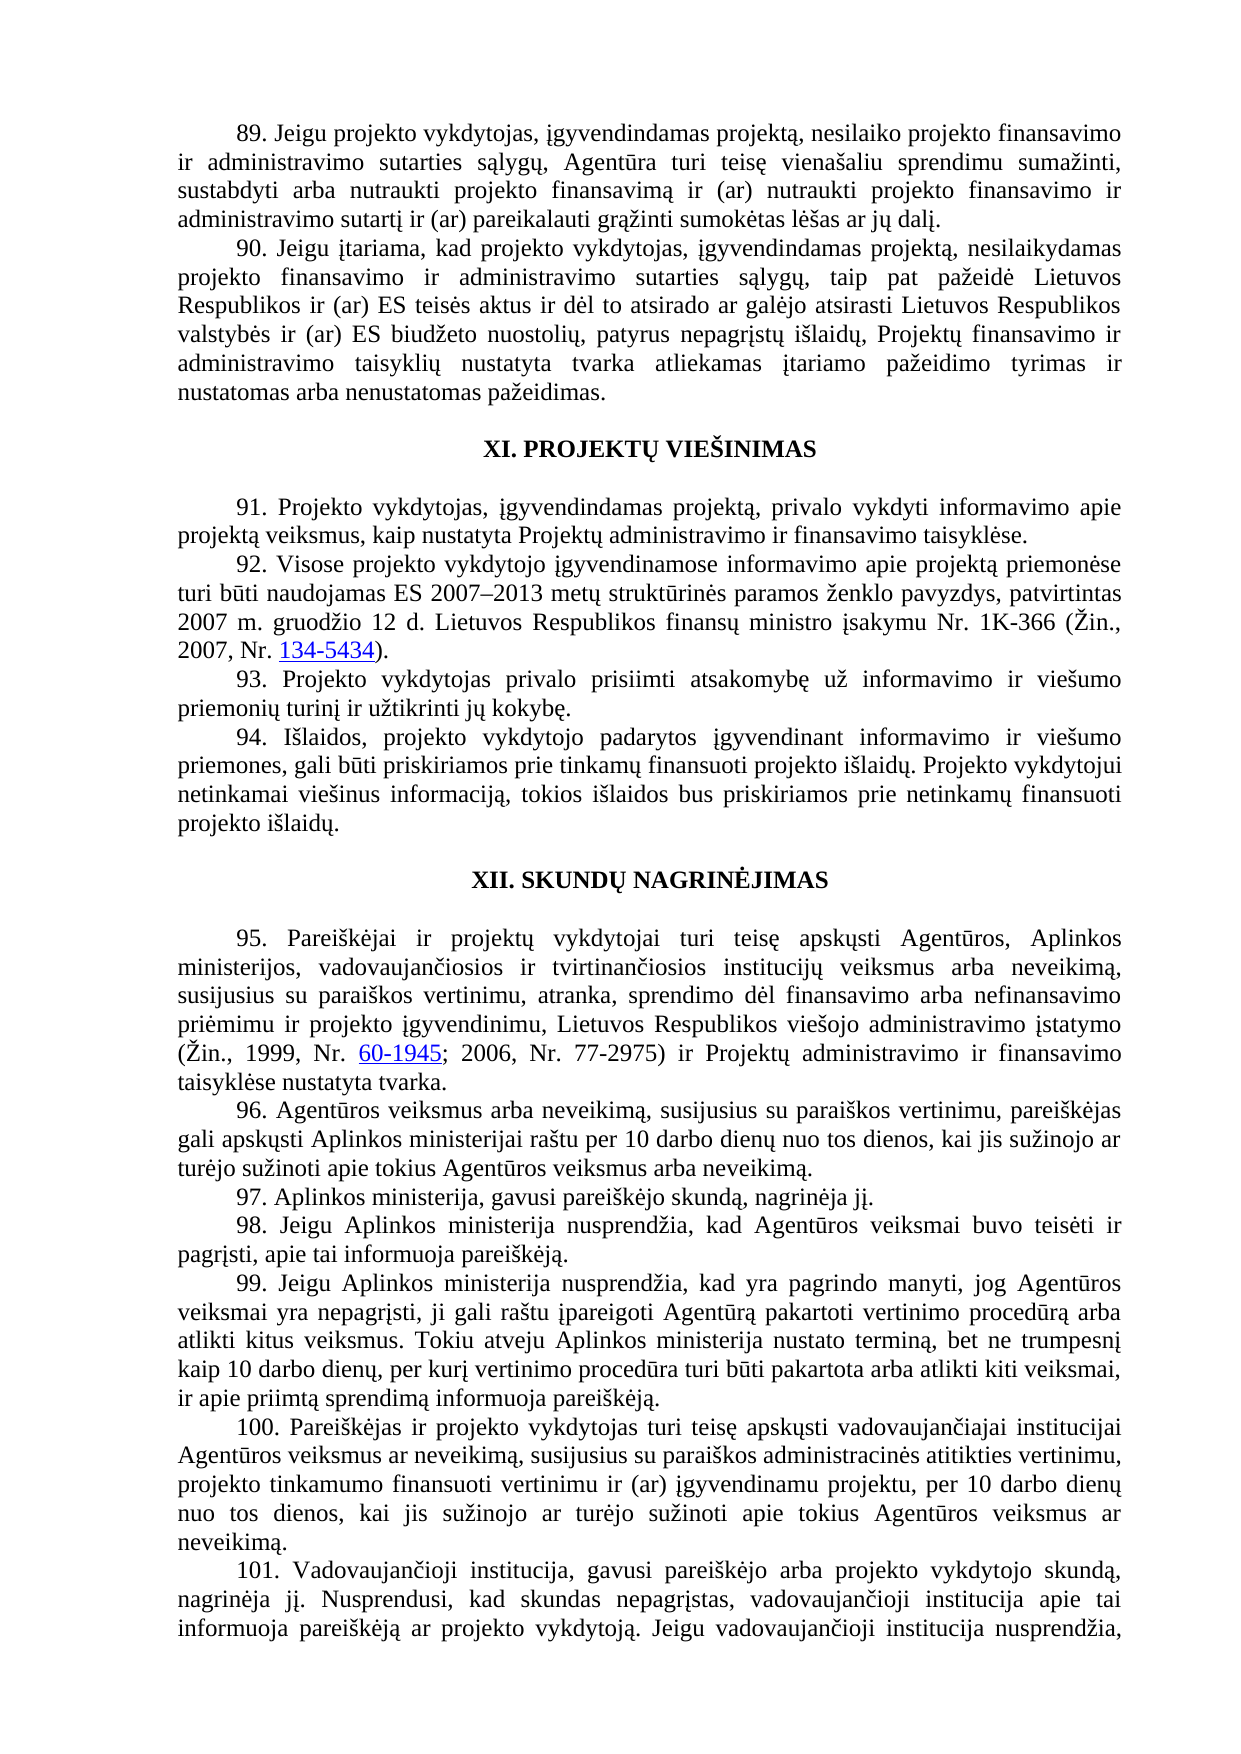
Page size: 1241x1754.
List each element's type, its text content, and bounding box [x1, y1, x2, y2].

text 100. Pareiškėjas ir projekto vykdytojas turi teisę apskųsti vadovaujančiajai institucijai Agentūros veiksmus ar neveikimą, susijusius su paraiškos administracinės atitikties vertinimu, projekto tinkamumo finansuoti vertinimu ir (ar) įgyvendinamu projektu, per 10 darbo dienų nuo tos dienos, kai jis sužinojo ar turėjo sužinoti apie tokius Agentūros veiksmus ar neveikimą. [177, 1412, 1122, 1556]
text 94. Išlaidos, projekto vykdytojo padarytos įgyvendinant informavimo ir viešumo priemones, gali būti priskiriamos prie tinkamų finansuoti projekto išlaidų. Projekto vykdytojui netinkamai viešinus informaciją, tokios išlaidos bus priskiriamos prie netinkamų finansuoti projekto išlaidų. [177, 722, 1122, 837]
text 90. Jeigu įtariama, kad projekto vykdytojas, įgyvendindamas projektą, nesilaikydamas projekto finansavimo ir administravimo sutarties sąlygų, taip pat pažeidė Lietuvos Respublikos ir (ar) ES teisės aktus ir dėl to atsirado ar galėjo atsirasti Lietuvos Respublikos valstybės ir (ar) ES biudžeto nuostolių, patyrus nepagrįstų išlaidų, Projektų finansavimo ir administravimo taisyklių nustatyta tvarka atliekamas įtariamo pažeidimo tyrimas ir nustatomas arba nenustatomas pažeidimas. [177, 233, 1122, 406]
text 95. Pareiškėjai ir projektų vykdytojai turi teisę apskųsti Agentūros, Aplinkos ministerijos, vadovaujančiosios ir tvirtinančiosios institucijų veiksmus arba neveikimą, susijusius su paraiškos vertinimu, atranka, sprendimo dėl finansavimo arba nefinansavimo priėmimu ir projekto įgyvendinimu, Lietuvos Respublikos viešojo administravimo įstatymo (Žin., 1999, Nr. 60-1945; 2006, Nr. 77-2975) ir Projektų administravimo ir finansavimo taisyklėse nustatyta tvarka. [177, 923, 1122, 1096]
text 99. Jeigu Aplinkos ministerija nusprendžia, kad yra pagrindo manyti, jog Agentūros veiksmai yra nepagrįsti, ji gali raštu įpareigoti Agentūrą pakartoti vertinimo procedūrą arba atlikti kitus veiksmus. Tokiu atveju Aplinkos ministerija nustato terminą, bet ne trumpesnį kaip 10 darbo dienų, per kurį vertinimo procedūra turi būti pakartota arba atlikti kiti veiksmai, ir apie priimtą sprendimą informuoja pareiškėją. [177, 1268, 1122, 1412]
text 92. Visose projekto vykdytojo įgyvendinamose informavimo apie projektą priemonėse turi būti naudojamas ES 2007–2013 metų struktūrinės paramos ženklo pavyzdys, patvirtintas 2007 m. gruodžio 12 d. Lietuvos Respublikos finansų ministro įsakymu Nr. 1K-366 (Žin., 2007, Nr. 134-5434). [177, 549, 1122, 664]
text XI. PROJEKTŲ VIEŠINIMAS [177, 434, 1122, 463]
text 91. Projekto vykdytojas, įgyvendindamas projektą, privalo vykdyti informavimo apie projektą veiksmus, kaip nustatyta Projektų administravimo ir finansavimo taisyklėse. [177, 492, 1122, 549]
text 93. Projekto vykdytojas privalo prisiimti atsakomybę už informavimo ir viešumo priemonių turinį ir užtikrinti jų kokybę. [177, 664, 1122, 722]
text 98. Jeigu Aplinkos ministerija nusprendžia, kad Agentūros veiksmai buvo teisėti ir pagrįsti, apie tai informuoja pareiškėją. [177, 1211, 1122, 1268]
text XII. SKUNDŲ NAGRINĖJIMAS [177, 866, 1122, 894]
text 96. Agentūros veiksmus arba neveikimą, susijusius su paraiškos vertinimu, pareiškėjas gali apskųsti Aplinkos ministerijai raštu per 10 darbo dienų nuo tos dienos, kai jis sužinojo ar turėjo sužinoti apie tokius Agentūros veiksmus arba neveikimą. [177, 1096, 1122, 1182]
text 97. Aplinkos ministerija, gavusi pareiškėjo skundą, nagrinėja jį. [177, 1182, 1122, 1211]
text 89. Jeigu projekto vykdytojas, įgyvendindamas projektą, nesilaiko projekto finansavimo ir administravimo sutarties sąlygų, Agentūra turi teisę vienašaliu sprendimu sumažinti, sustabdyti arba nutraukti projekto finansavimą ir (ar) nutraukti projekto finansavimo ir administravimo sutartį ir (ar) pareikalauti grąžinti sumokėtas lėšas ar jų dalį. [177, 118, 1122, 233]
text 101. Vadovaujančioji institucija, gavusi pareiškėjo arba projekto vykdytojo skundą, nagrinėja jį. Nusprendusi, kad skundas nepagrįstas, vadovaujančioji institucija apie tai informuoja pareiškėją ar projekto vykdytoją. Jeigu vadovaujančioji institucija nusprendžia, [177, 1556, 1122, 1642]
